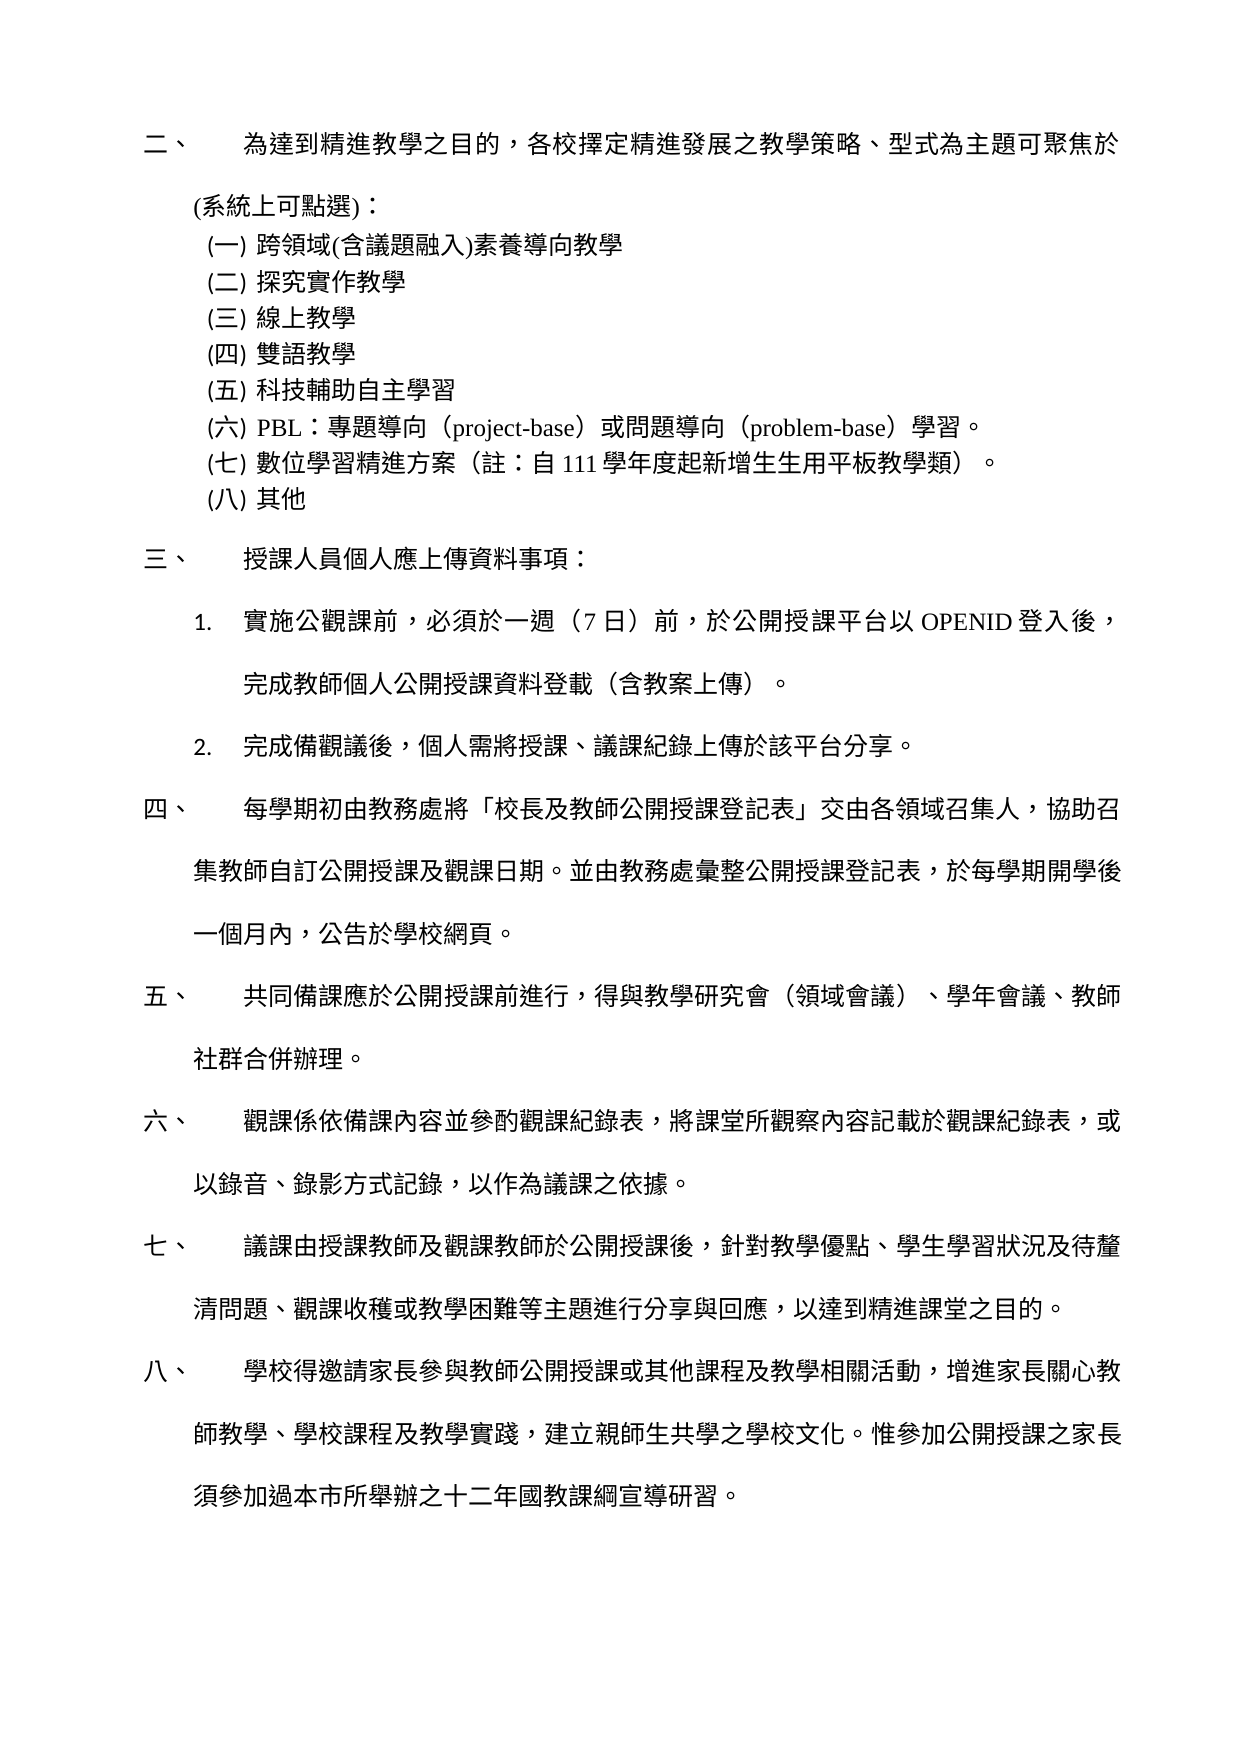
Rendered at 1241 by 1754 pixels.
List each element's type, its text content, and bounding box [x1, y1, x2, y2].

list 每學期初由教務處將「校長及教師公開授課登記表」交由各領域召集人，協助召集教師自訂公開授課及觀課日期。並由教務處彙整公開授課登記表，於每學期開學後一個月內，公告於學校網頁。 [143, 766, 1122, 953]
list 其他 [207, 479, 1122, 516]
list 共同備課應於公開授課前進行，得與教學研究會（領域會議）、學年會議、教師社群合併辦理。 [143, 953, 1122, 1078]
list 觀課係依備課內容並參酌觀課紀錄表，將課堂所觀察內容記載於觀課紀錄表，或以錄音、錄影方式記錄，以作為議課之依據。 [143, 1078, 1122, 1203]
list 雙語教學 [207, 334, 1122, 371]
list 授課人員個人應上傳資料事項： [143, 516, 1122, 578]
list 為達到精進教學之目的，各校擇定精進發展之教學策略、型式為主題可聚焦於(系統上可點選)： [143, 101, 1122, 226]
list 學校得邀請家長參與教師公開授課或其他課程及教學相關活動，增進家長關心教師教學、學校課程及教學實踐，建立親師生共學之學校文化。惟參加公開授課之家長須參加過本市所舉辦之十二年國教課綱宣導研習。 [143, 1328, 1122, 1516]
list 探究實作教學 [207, 262, 1122, 298]
list 線上教學 [207, 298, 1122, 334]
list PBL：專題導向（project-base）或問題導向（problem-base）學習。 [207, 407, 1122, 443]
list 跨領域(含議題融入)素養導向教學 [207, 226, 1122, 262]
list 完成備觀議後，個人需將授課、議課紀錄上傳於該平台分享。 [193, 703, 1122, 766]
list 議課由授課教師及觀課教師於公開授課後，針對教學優點、學生學習狀況及待釐清問題、觀課收穫或教學困難等主題進行分享與回應，以達到精進課堂之目的。 [143, 1203, 1122, 1328]
list 實施公觀課前，必須於一週（7日）前，於公開授課平台以OPENID登入後， 完成教師個人公開授課資料登載（含教案上傳）。 [193, 578, 1122, 703]
list 科技輔助自主學習 [207, 371, 1122, 407]
list 數位學習精進方案（註：自111學年度起新增生生用平板教學類）。 [207, 443, 1122, 479]
